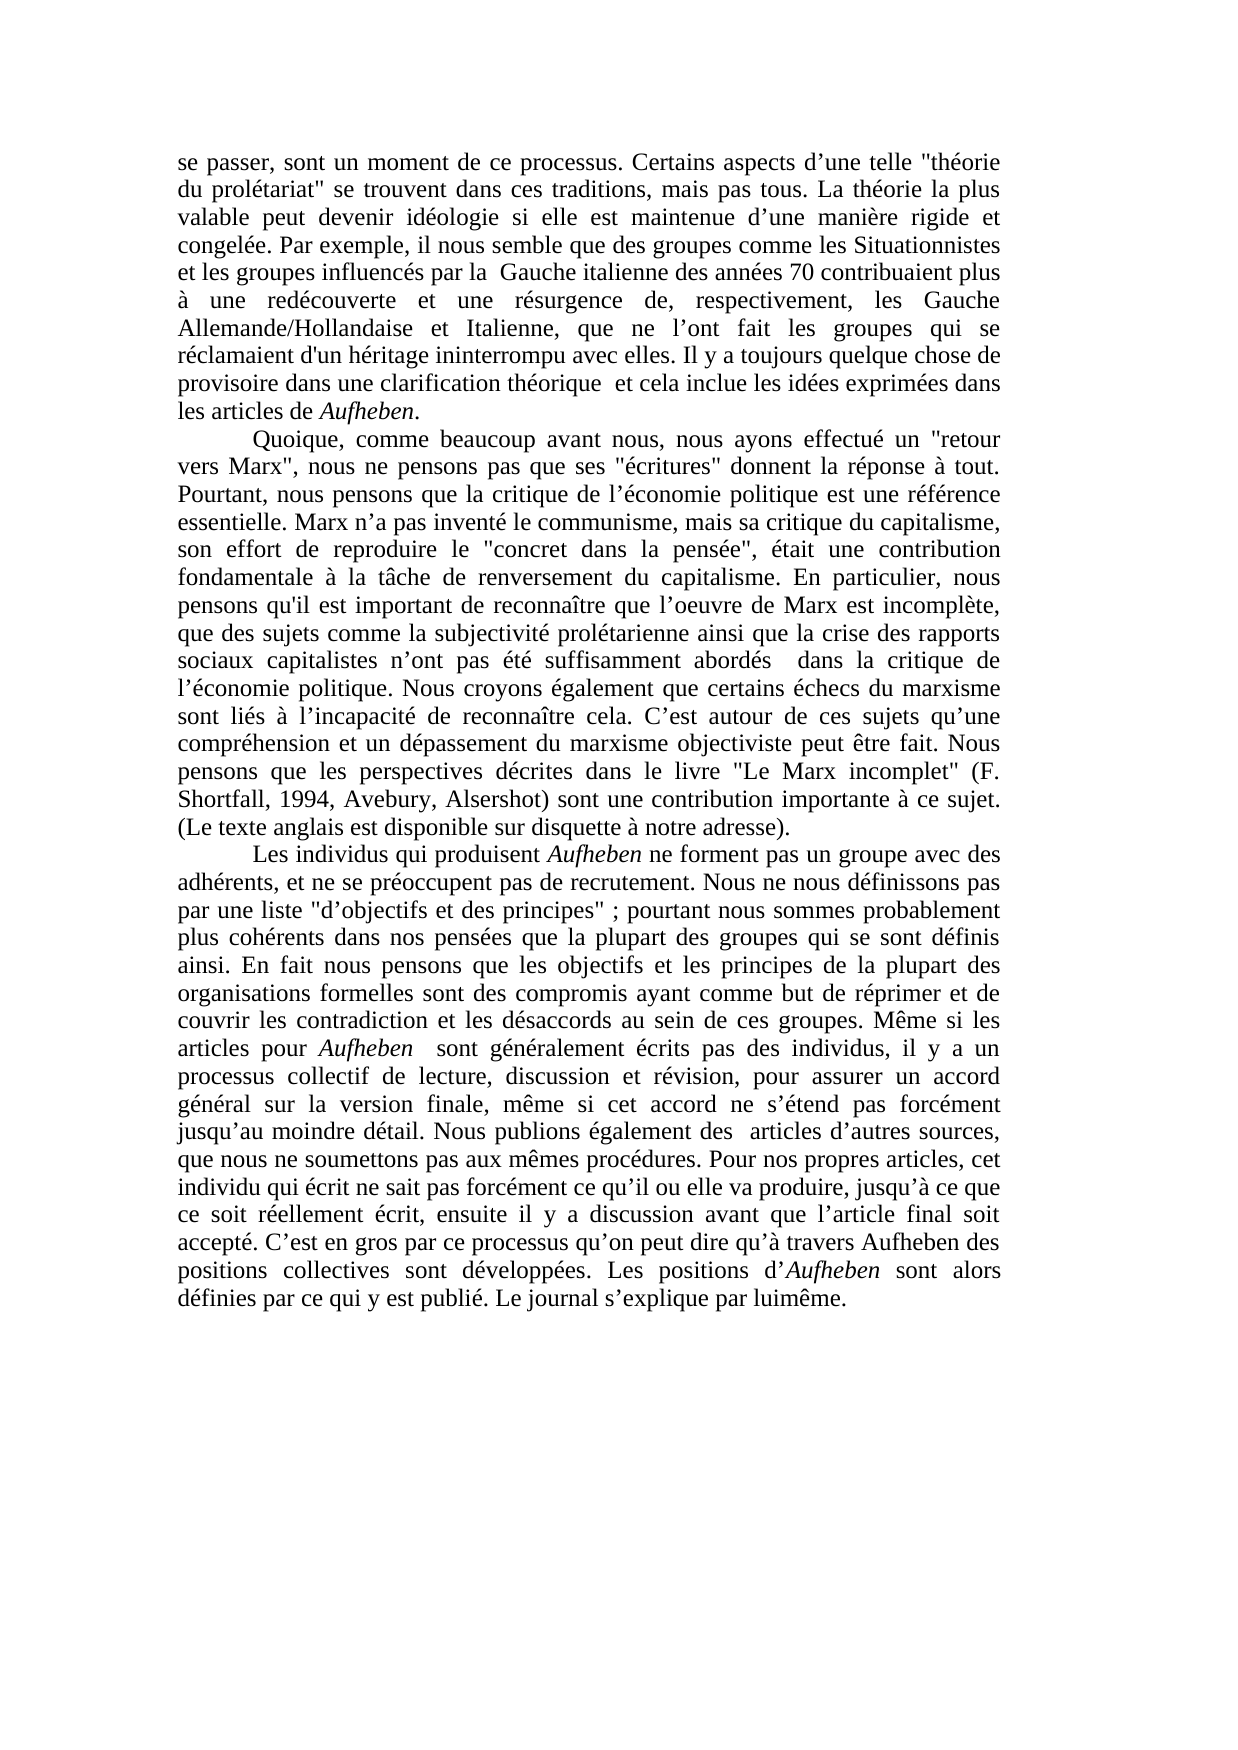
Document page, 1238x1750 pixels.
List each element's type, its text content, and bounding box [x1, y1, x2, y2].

text Quoique, comme beaucoup avant nous, nous ayons effectué un "retour vers Marx", nous ne pensons pas que ses "écritures" donnent la réponse à tout. Pourtant, nous pensons que la critique de l’économie politique est une référence essentielle. Marx n’a pas inventé le communisme, mais sa critique du capitalisme, son effort de reproduire le "concret dans la pensée", était une contribution fondamentale à la tâche de renversement du capitalisme. En particulier, nous pensons qu'il est important de reconnaître que l’oeuvre de Marx est incomplète, que des sujets comme la subjectivité prolétarienne ainsi que la crise des rapports sociaux capitalistes n’ont pas été suffisamment abordés dans la critique de l’économie politique. Nous croyons également que certains échecs du marxisme sont liés à l’incapacité de reconnaître cela. C’est autour de ces sujets qu’une compréhension et un dépassement du marxisme objectiviste peut être fait. Nous pensons que les perspectives décrites dans le livre "Le Marx incomplet" (F. Shortfall, 1994, Avebury, Alsershot) sont une contribution importante à ce sujet. (Le texte anglais est disponible sur disquette à notre adresse). [177, 425, 1001, 840]
text se passer, sont un moment de ce processus. Certains aspects d’une telle "théorie du prolétariat" se trouvent dans ces traditions, mais pas tous. La théorie la plus valable peut devenir idéologie si elle est maintenue d’une manière rigide et congelée. Par exemple, il nous semble que des groupes comme les Situationnistes et les groupes influencés par la Gauche italienne des années 70 contribuaient plus à une redécouverte et une résurgence de, respectivement, les Gauche Allemande/Hollandaise et Italienne, que ne l’ont fait les groupes qui se réclamaient d'un héritage ininterrompu avec elles. Il y a toujours quelque chose de provisoire dans une clarification théorique et cela inclue les idées exprimées dans les articles de Aufheben. [177, 148, 1001, 425]
text Les individus qui produisent Aufheben ne forment pas un groupe avec des adhérents, et ne se préoccupent pas de recrutement. Nous ne nous définissons pas par une liste "d’objectifs et des principes" ; pourtant nous sommes probablement plus cohérents dans nos pensées que la plupart des groupes qui se sont définis ainsi. En fait nous pensons que les objectifs et les principes de la plupart des organisations formelles sont des compromis ayant comme but de réprimer et de couvrir les contradiction et les désaccords au sein de ces groupes. Même si les articles pour Aufheben sont généralement écrits pas des individus, il y a un processus collectif de lecture, discussion et révision, pour assurer un accord général sur la version finale, même si cet accord ne s’étend pas forcément jusqu’au moindre détail. Nous publions également des articles d’autres sources, que nous ne soumettons pas aux mêmes procédures. Pour nos propres articles, cet individu qui écrit ne sait pas forcément ce qu’il ou elle va produire, jusqu’à ce que ce soit réellement écrit, ensuite il y a discussion avant que l’article final soit accepté. C’est en gros par ce processus qu’on peut dire qu’à travers Aufheben des positions collectives sont développées. Les positions d’Aufheben sont alors définies par ce qui y est publié. Le journal s’explique par luimême. [177, 840, 1001, 1311]
